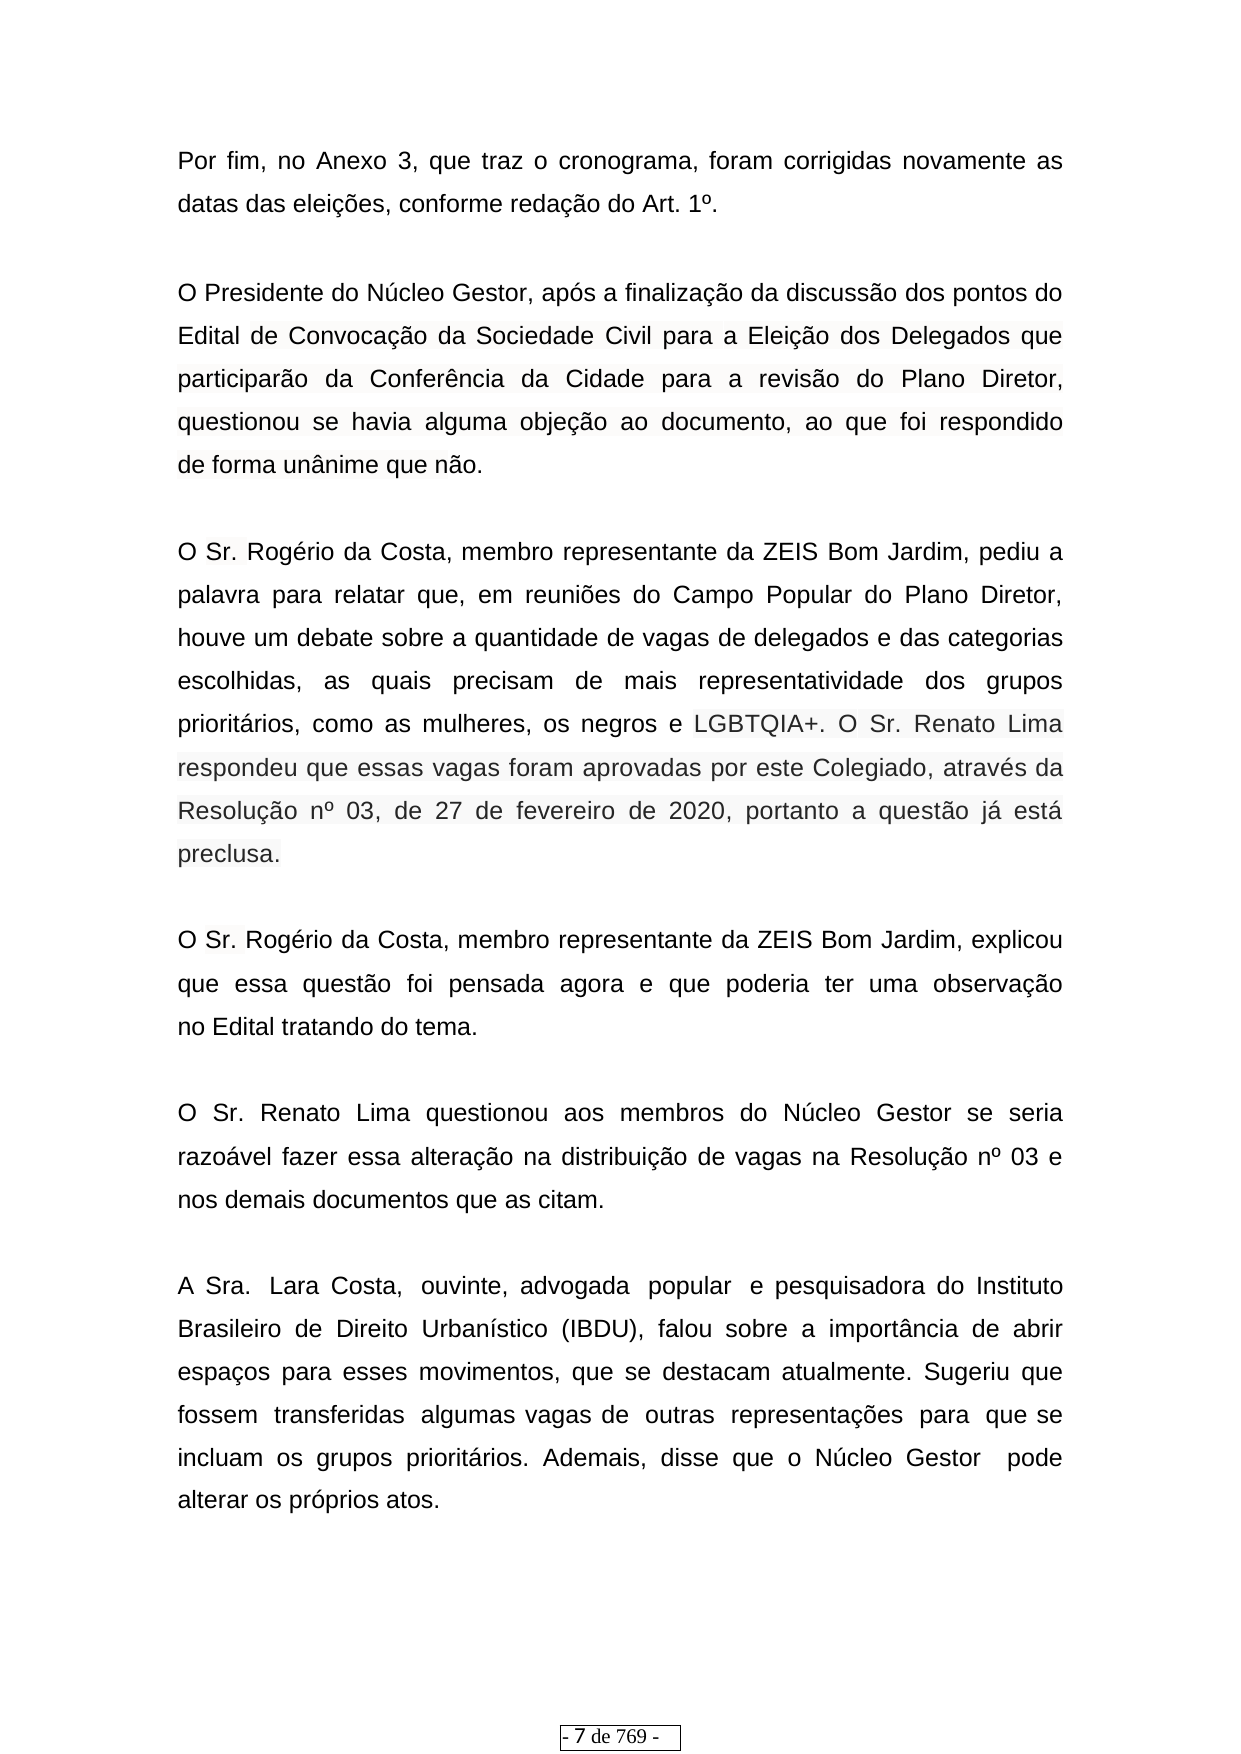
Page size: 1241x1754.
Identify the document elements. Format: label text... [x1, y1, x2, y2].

text O Sr. Rogério da Costa, membro representante da ZEIS Bom Jardim, pediu a palavra para relatar que, em reuniões do Campo Popular do Plano Diretor, houve um debate sobre a quantidade de vagas de delegados e das categorias escolhidas, as quais precisam de mais representatividade dos grupos prioritários, como as mulheres, os negros e LGBTQIA+. O Sr. Renato Lima respondeu que essas vagas foram aprovadas por este Colegiado, através da Resolução nº 03, de 27 de fevereiro de 2020, portanto a questão já está preclusa. [177, 537, 1063, 867]
text A Sra. Lara Costa, ouvinte, advogada popular e pesquisadora do Instituto Brasileiro de Direito Urbanístico (IBDU), falou sobre a importância de abrir espaços para esses movimentos, que se destacam atualmente. Sugeriu que fossem transferidas algumas vagas de outras representações para que se incluam os grupos prioritários. Ademais, disse que o Núcleo Gestor pode alterar os próprios atos. [177, 1271, 1063, 1514]
text O Presidente do Núcleo Gestor, após a finalização da discussão dos pontos do Edital de Convocação da Sociedade Civil para a Eleição dos Delegados que participarão da Conferência da Cidade para a revisão do Plano Diretor, questionou se havia alguma objeção ao documento, ao que foi respondido de forma unânime que não. [177, 278, 1063, 479]
text Por fim, no Anexo 3, que traz o cronograma, foram corrigidas novamente as datas das eleições, conforme redação do Art. 1º. [177, 146, 1063, 217]
text O Sr. Rogério da Costa, membro representante da ZEIS Bom Jardim, explicou que essa questão foi pensada agora e que poderia ter uma observação no Edital tratando do tema. [177, 925, 1063, 1040]
text O Sr. Renato Lima questionou aos membros do Núcleo Gestor se seria razoável fazer essa alteração na distribuição de vagas na Resolução nº 03 e nos demais documentos que as citam. [177, 1098, 1063, 1213]
